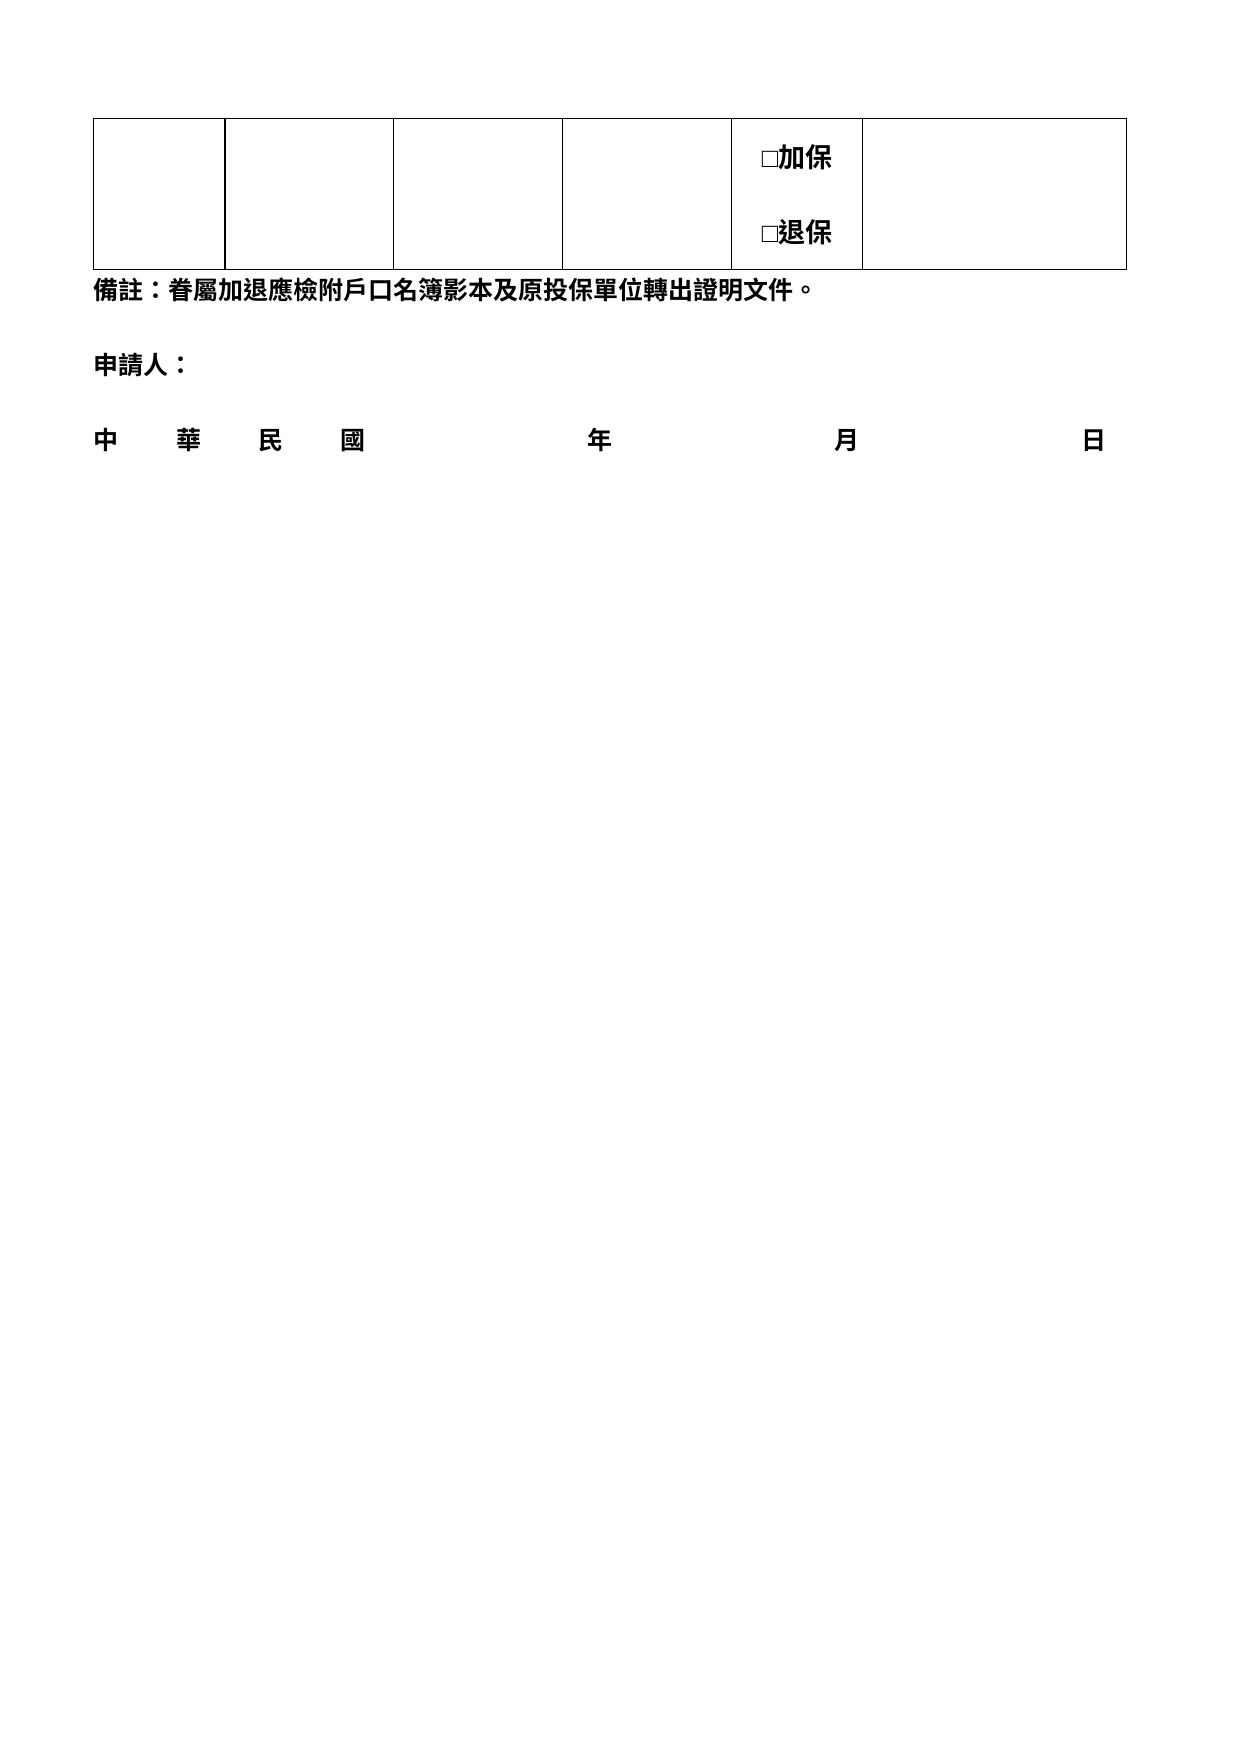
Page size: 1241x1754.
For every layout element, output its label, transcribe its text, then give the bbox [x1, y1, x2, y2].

text 備註：眷屬加退應檢附戶口名簿影本及原投保單位轉出證明文件。 [94, 270, 1106, 307]
table_cell [563, 119, 731, 269]
table_cell □加保 □退保 [732, 119, 862, 269]
text 申請人： [94, 345, 1106, 382]
table_cell [94, 119, 224, 269]
text 中華民國 年 月 日 [94, 420, 1106, 457]
table_cell [394, 119, 562, 269]
table_cell [226, 119, 393, 269]
table_cell [863, 119, 1126, 269]
